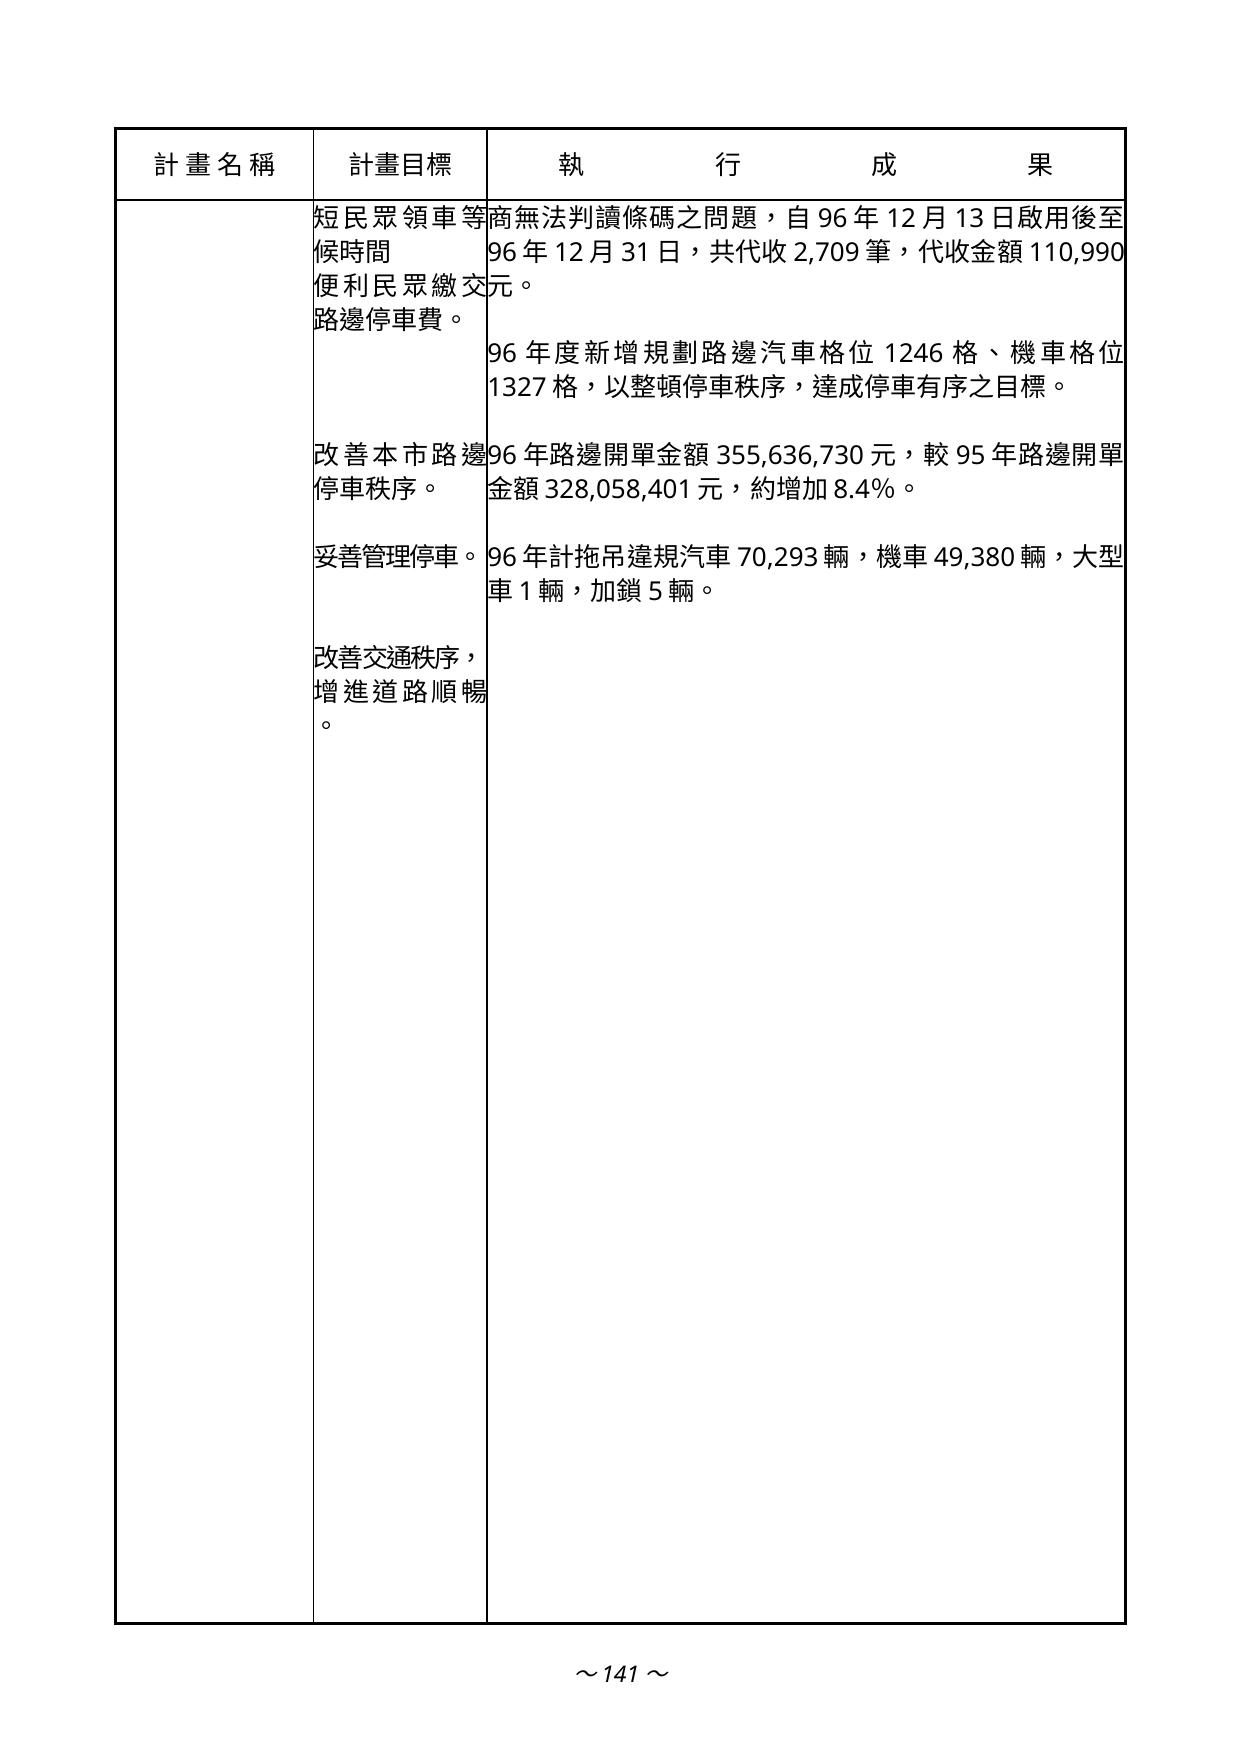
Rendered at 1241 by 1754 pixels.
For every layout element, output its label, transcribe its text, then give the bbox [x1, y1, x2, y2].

table_cell [117, 201, 313, 1622]
table_cell 商無法判讀條碼之問題，自96年12月13日啟用後至96年12月31日，共代收2,709筆，代收金額110,990元。 96年度新增規劃路邊汽車格位1246格、機車格位1327格，以整頓停車秩序，達成停車有序之目標。 96年路邊開單金額355,636,730元，較95年路邊開單金額328,058,401元，約增加8.4％。 96年計拖吊違規汽車70,293輛，機車49,380輛，大型車1輛，加鎖5輛。 [488, 201, 1124, 1622]
table_header 計畫目標 [314, 130, 486, 199]
table_cell 短民眾領車等候時間 便利民眾繳交路邊停車費。 改善本市路邊停車秩序。 妥善管理停車。 改善交通秩序，增進道路順暢。 [314, 201, 486, 1622]
table_header 執 行 成 果 [488, 130, 1124, 199]
table_header 計 畫 名 稱 [117, 130, 313, 199]
